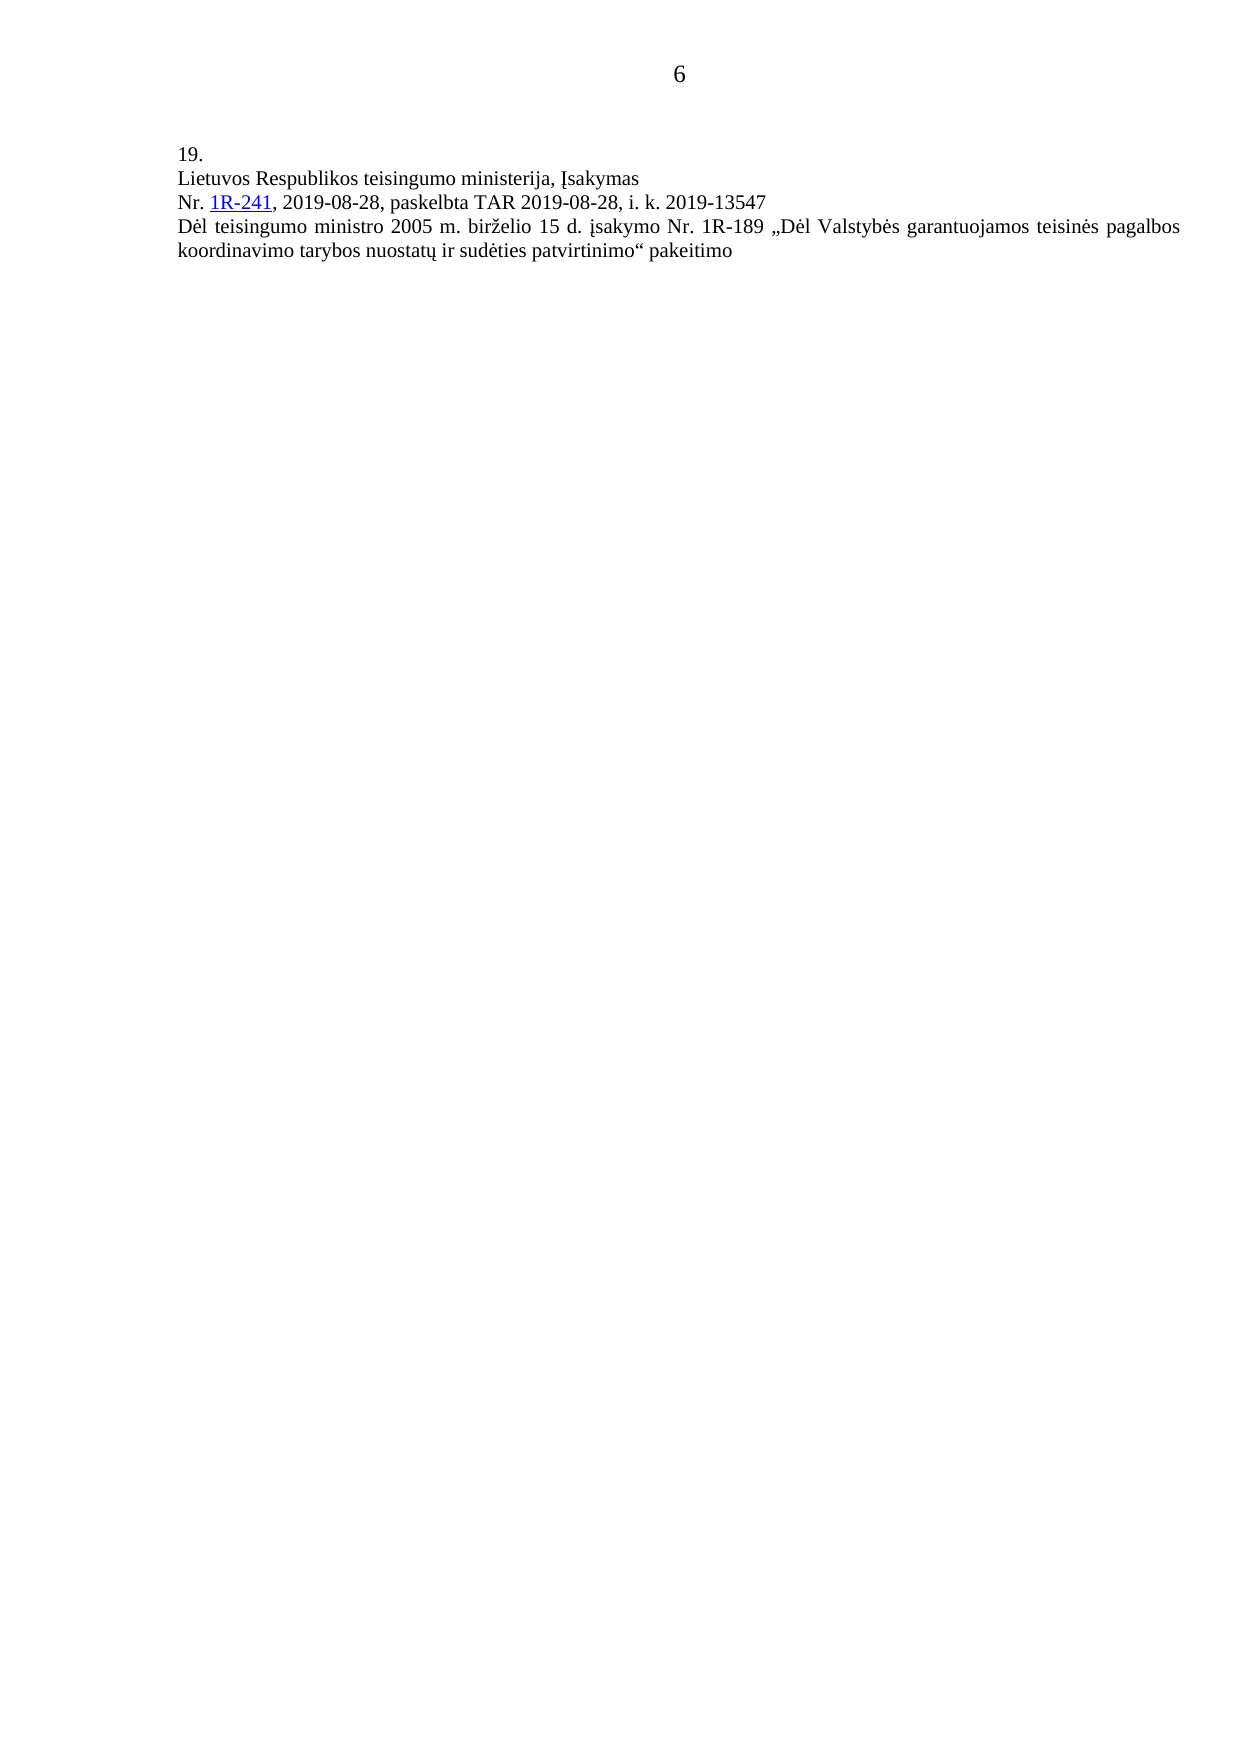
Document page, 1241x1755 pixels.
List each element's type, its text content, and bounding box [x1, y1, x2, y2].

text Lietuvos Respublikos teisingumo ministerija, Įsakymas [177, 166, 1181, 190]
text Dėl teisingumo ministro 2005 m. birželio 15 d. įsakymo Nr. 1R-189 „Dėl Valstybės garantuojamos teisinės pagalbos koordinavimo tarybos nuostatų ir sudėties patvirtinimo“ pakeitimo [177, 214, 1181, 262]
text 19. [177, 142, 1181, 166]
text Nr. 1R-241, 2019-08-28, paskelbta TAR 2019-08-28, i. k. 2019-13547 [177, 190, 1181, 214]
